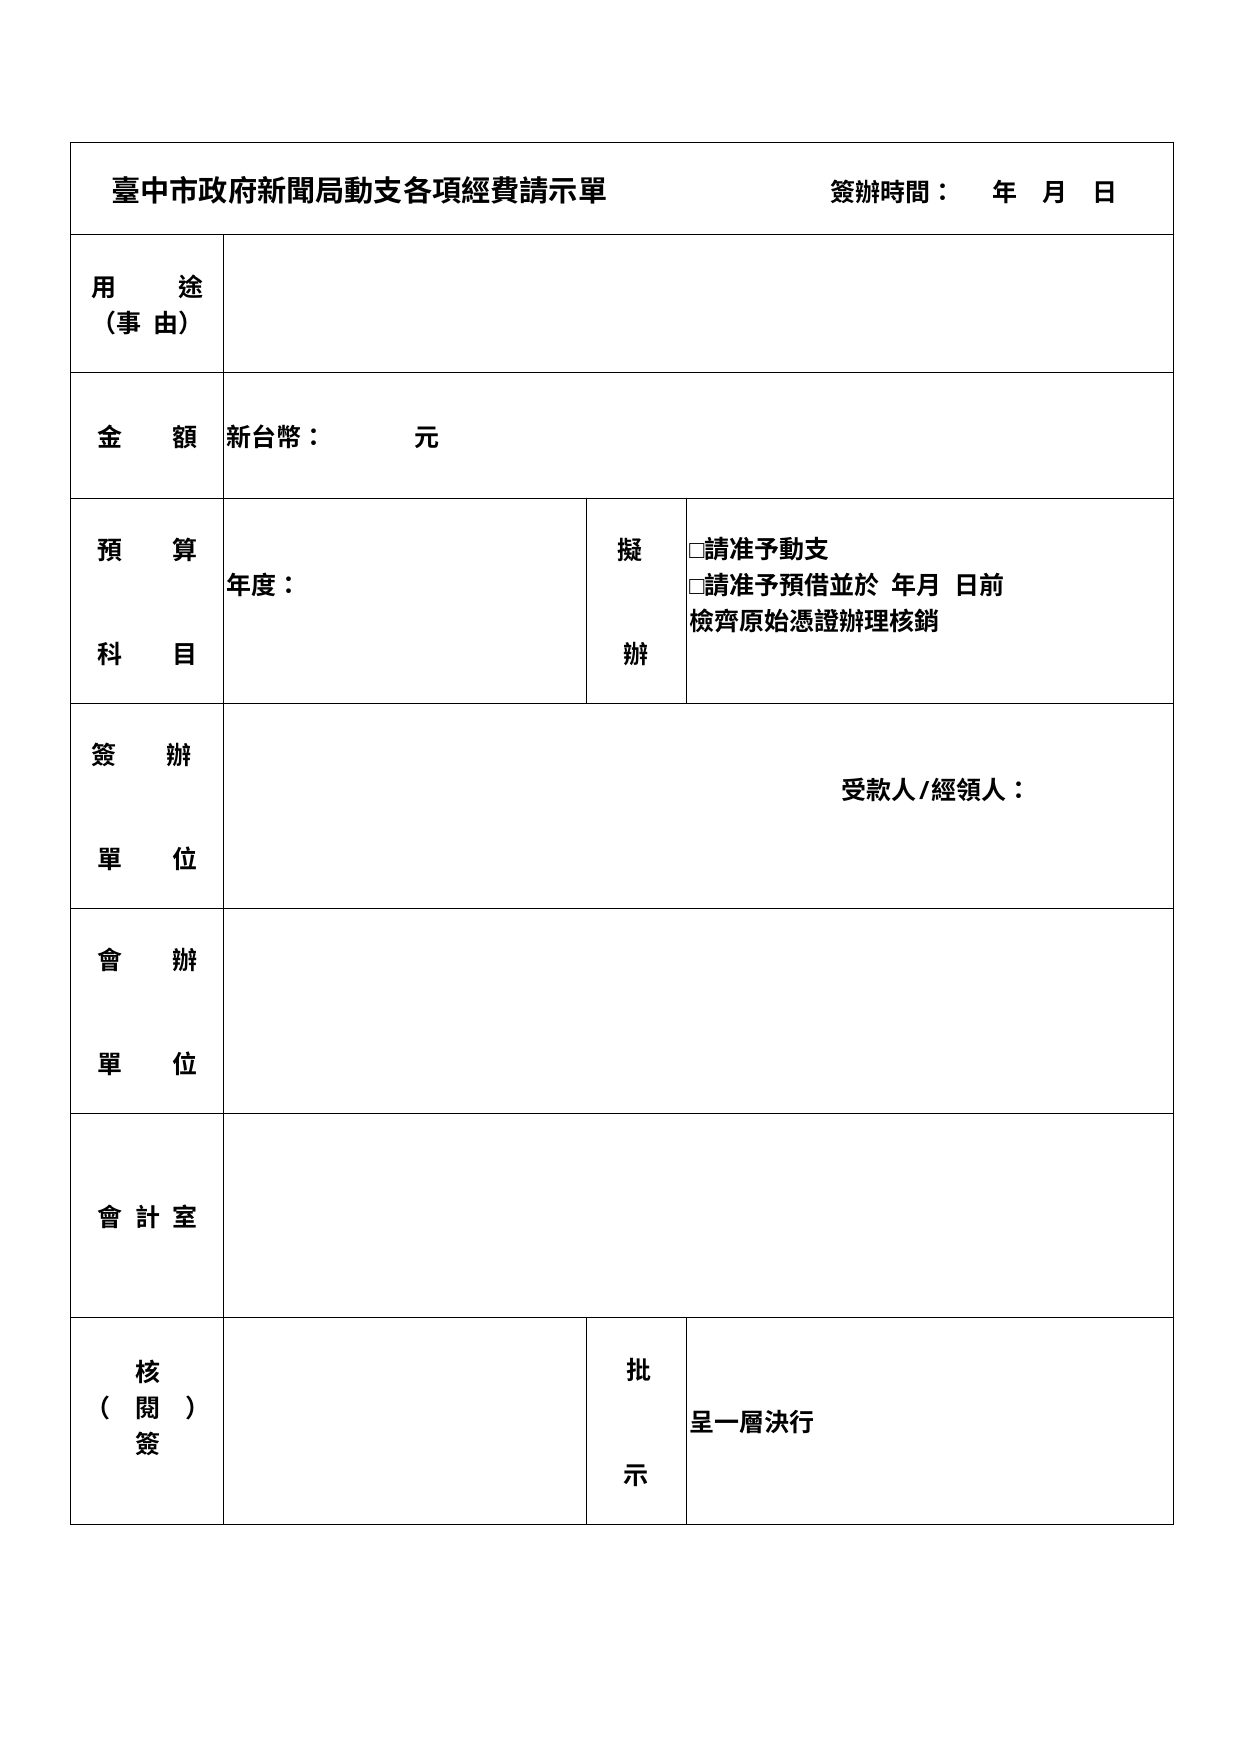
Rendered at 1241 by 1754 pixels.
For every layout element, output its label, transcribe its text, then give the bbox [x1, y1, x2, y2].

table_cell [224, 1114, 1173, 1317]
table_header 臺中市政府新聞局動支各項經費請示單 簽辦時間： 年 月 日 [71, 143, 1173, 234]
table_cell 簽 辦 單 位 [71, 704, 223, 908]
table_cell 會 辦 單 位 [71, 909, 223, 1113]
table_cell [224, 235, 1173, 372]
table_cell 呈一層決行 [687, 1318, 1173, 1524]
table_cell 擬 辦 [587, 499, 686, 702]
table_cell 預 算 科 目 [71, 499, 223, 702]
table_cell 受款人/經領人： [224, 704, 1173, 908]
table_cell 會 計 室 [71, 1114, 223, 1317]
table_cell 批 示 [587, 1318, 686, 1524]
table_cell 新台幣： 元 [224, 373, 1173, 498]
table_cell 用 途 （事 由） [71, 235, 223, 372]
table_cell 金 額 [71, 373, 223, 498]
table_cell □請准予動支 □請准予預借並於 年月 日前 檢齊原始憑證辦理核銷 [687, 499, 1173, 702]
table_cell [224, 1318, 586, 1524]
table_cell [224, 909, 1173, 1113]
table_cell 年度： [224, 499, 586, 702]
table_cell 核 （ 閱 ）簽 [71, 1318, 223, 1524]
